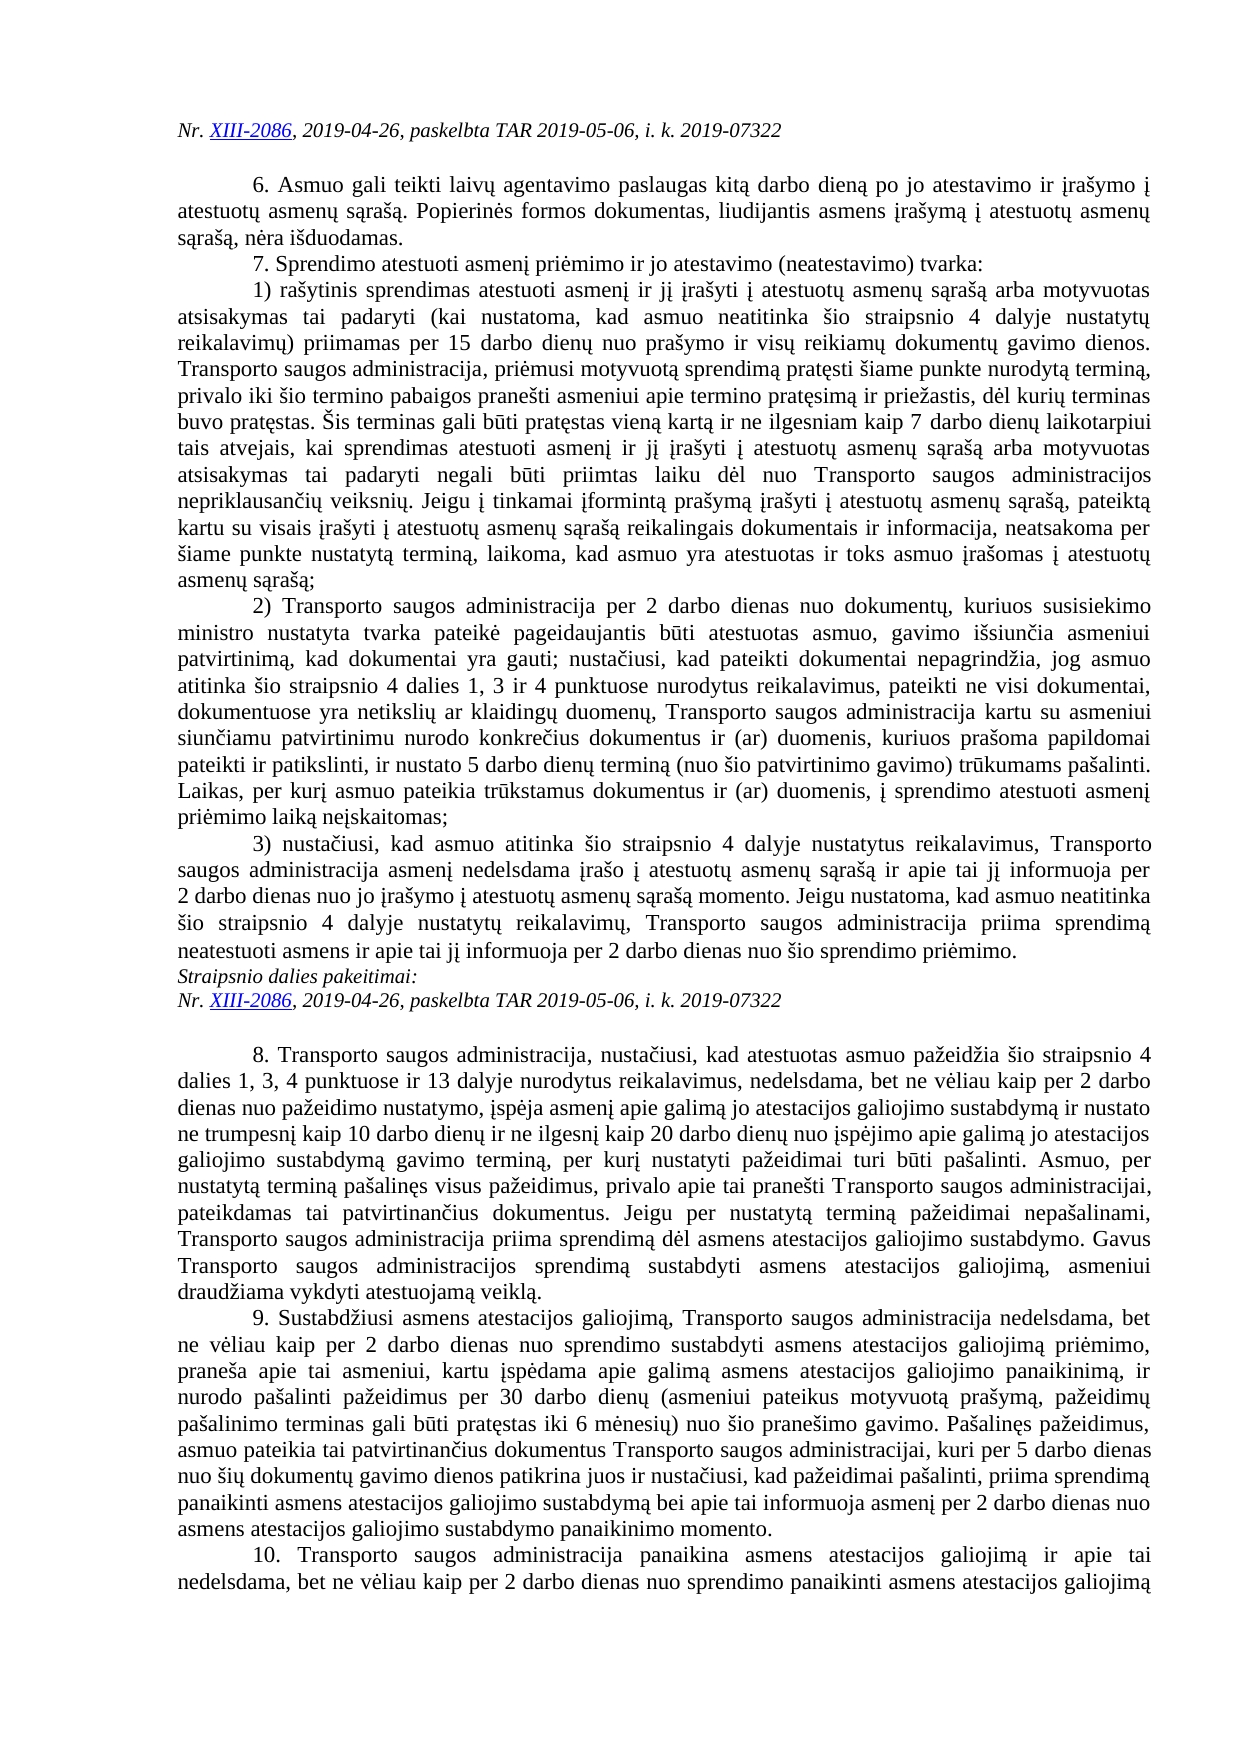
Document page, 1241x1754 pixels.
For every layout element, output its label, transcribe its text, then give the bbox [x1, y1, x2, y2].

text Nr. XIII-2086, 2019-04-26, paskelbta TAR 2019-05-06, i. k. 2019-07322 [177, 118, 1152, 142]
text 7. Sprendimo atestuoti asmenį priėmimo ir jo atestavimo (neatestavimo) tvarka: [177, 250, 1152, 276]
text 6. Asmuo gali teikti laivų agentavimo paslaugas kitą darbo dieną po jo atestavimo ir įrašymo į atestuotų asmenų sąrašą. Popierinės formos dokumentas, liudijantis asmens įrašymą į atestuotų asmenų sąrašą, nėra išduodamas. [177, 171, 1152, 250]
text 1) rašytinis sprendimas atestuoti asmenį ir jį įrašyti į atestuotų asmenų sąrašą arba motyvuotas atsisakymas tai padaryti (kai nustatoma, kad asmuo neatitinka šio straipsnio 4 dalyje nustatytų reikalavimų) priimamas per 15 darbo dienų nuo prašymo ir visų reikiamų dokumentų gavimo dienos. Transporto saugos administracija, priėmusi motyvuotą sprendimą pratęsti šiame punkte nurodytą terminą, privalo iki šio termino pabaigos pranešti asmeniui apie termino pratęsimą ir priežastis, dėl kurių terminas buvo pratęstas. Šis terminas gali būti pratęstas vieną kartą ir ne ilgesniam kaip 7 darbo dienų laikotarpiui tais atvejais, kai sprendimas atestuoti asmenį ir jį įrašyti į atestuotų asmenų sąrašą arba motyvuotas atsisakymas tai padaryti negali būti priimtas laiku dėl nuo Transporto saugos administracijos nepriklausančių veiksnių. Jeigu į tinkamai įformintą prašymą įrašyti į atestuotų asmenų sąrašą, pateiktą kartu su visais įrašyti į atestuotų asmenų sąrašą reikalingais dokumentais ir informacija, neatsakoma per šiame punkte nustatytą terminą, laikoma, kad asmuo yra atestuotas ir toks asmuo įrašomas į atestuotų asmenų sąrašą; [177, 276, 1152, 593]
text 3) nustačiusi, kad asmuo atitinka šio straipsnio 4 dalyje nustatytus reikalavimus, Transporto saugos administracija asmenį nedelsdama įrašo į atestuotų asmenų sąrašą ir apie tai jį informuoja per 2 darbo dienas nuo jo įrašymo į atestuotų asmenų sąrašą momento. Jeigu nustatoma, kad asmuo neatitinka šio straipsnio 4 dalyje nustatytų reikalavimų, Transporto saugos administracija priima sprendimą neatestuoti asmens ir apie tai jį informuoja per 2 darbo dienas nuo šio sprendimo priėmimo. [177, 830, 1152, 964]
text Nr. XIII-2086, 2019-04-26, paskelbta TAR 2019-05-06, i. k. 2019-07322 [177, 988, 1152, 1012]
text 2) Transporto saugos administracija per 2 darbo dienas nuo dokumentų, kuriuos susisiekimo ministro nustatyta tvarka pateikė pageidaujantis būti atestuotas asmuo, gavimo išsiunčia asmeniui patvirtinimą, kad dokumentai yra gauti; nustačiusi, kad pateikti dokumentai nepagrindžia, jog asmuo atitinka šio straipsnio 4 dalies 1, 3 ir 4 punktuose nurodytus reikalavimus, pateikti ne visi dokumentai, dokumentuose yra netikslių ar klaidingų duomenų, Transporto saugos administracija kartu su asmeniui siunčiamu patvirtinimu nurodo konkrečius dokumentus ir (ar) duomenis, kuriuos prašoma papildomai pateikti ir patikslinti, ir nustato 5 darbo dienų terminą (nuo šio patvirtinimo gavimo) trūkumams pašalinti. Laikas, per kurį asmuo pateikia trūkstamus dokumentus ir (ar) duomenis, į sprendimo atestuoti asmenį priėmimo laiką neįskaitomas; [177, 593, 1152, 830]
text 8. Transporto saugos administracija, nustačiusi, kad atestuotas asmuo pažeidžia šio straipsnio 4 dalies 1, 3, 4 punktuose ir 13 dalyje nurodytus reikalavimus, nedelsdama, bet ne vėliau kaip per 2 darbo dienas nuo pažeidimo nustatymo, įspėja asmenį apie galimą jo atestacijos galiojimo sustabdymą ir nustato ne trumpesnį kaip 10 darbo dienų ir ne ilgesnį kaip 20 darbo dienų nuo įspėjimo apie galimą jo atestacijos galiojimo sustabdymą gavimo terminą, per kurį nustatyti pažeidimai turi būti pašalinti. Asmuo, per nustatytą terminą pašalinęs visus pažeidimus, privalo apie tai pranešti Transporto saugos administracijai, pateikdamas tai patvirtinančius dokumentus. Jeigu per nustatytą terminą pažeidimai nepašalinami, Transporto saugos administracija priima sprendimą dėl asmens atestacijos galiojimo sustabdymo. Gavus Transporto saugos administracijos sprendimą sustabdyti asmens atestacijos galiojimą, asmeniui draudžiama vykdyti atestuojamą veiklą. [177, 1041, 1152, 1304]
text 9. Sustabdžiusi asmens atestacijos galiojimą, Transporto saugos administracija nedelsdama, bet ne vėliau kaip per 2 darbo dienas nuo sprendimo sustabdyti asmens atestacijos galiojimą priėmimo, praneša apie tai asmeniui, kartu įspėdama apie galimą asmens atestacijos galiojimo panaikinimą, ir nurodo pašalinti pažeidimus per 30 darbo dienų (asmeniui pateikus motyvuotą prašymą, pažeidimų pašalinimo terminas gali būti pratęstas iki 6 mėnesių) nuo šio pranešimo gavimo. Pašalinęs pažeidimus, asmuo pateikia tai patvirtinančius dokumentus Transporto saugos administracijai, kuri per 5 darbo dienas nuo šių dokumentų gavimo dienos patikrina juos ir nustačiusi, kad pažeidimai pašalinti, priima sprendimą panaikinti asmens atestacijos galiojimo sustabdymą bei apie tai informuoja asmenį per 2 darbo dienas nuo asmens atestacijos galiojimo sustabdymo panaikinimo momento. [177, 1304, 1152, 1542]
text Straipsnio dalies pakeitimai: [177, 964, 1152, 988]
text 10. Transporto saugos administracija panaikina asmens atestacijos galiojimą ir apie tai nedelsdama, bet ne vėliau kaip per 2 darbo dienas nuo sprendimo panaikinti asmens atestacijos galiojimą [177, 1542, 1152, 1594]
